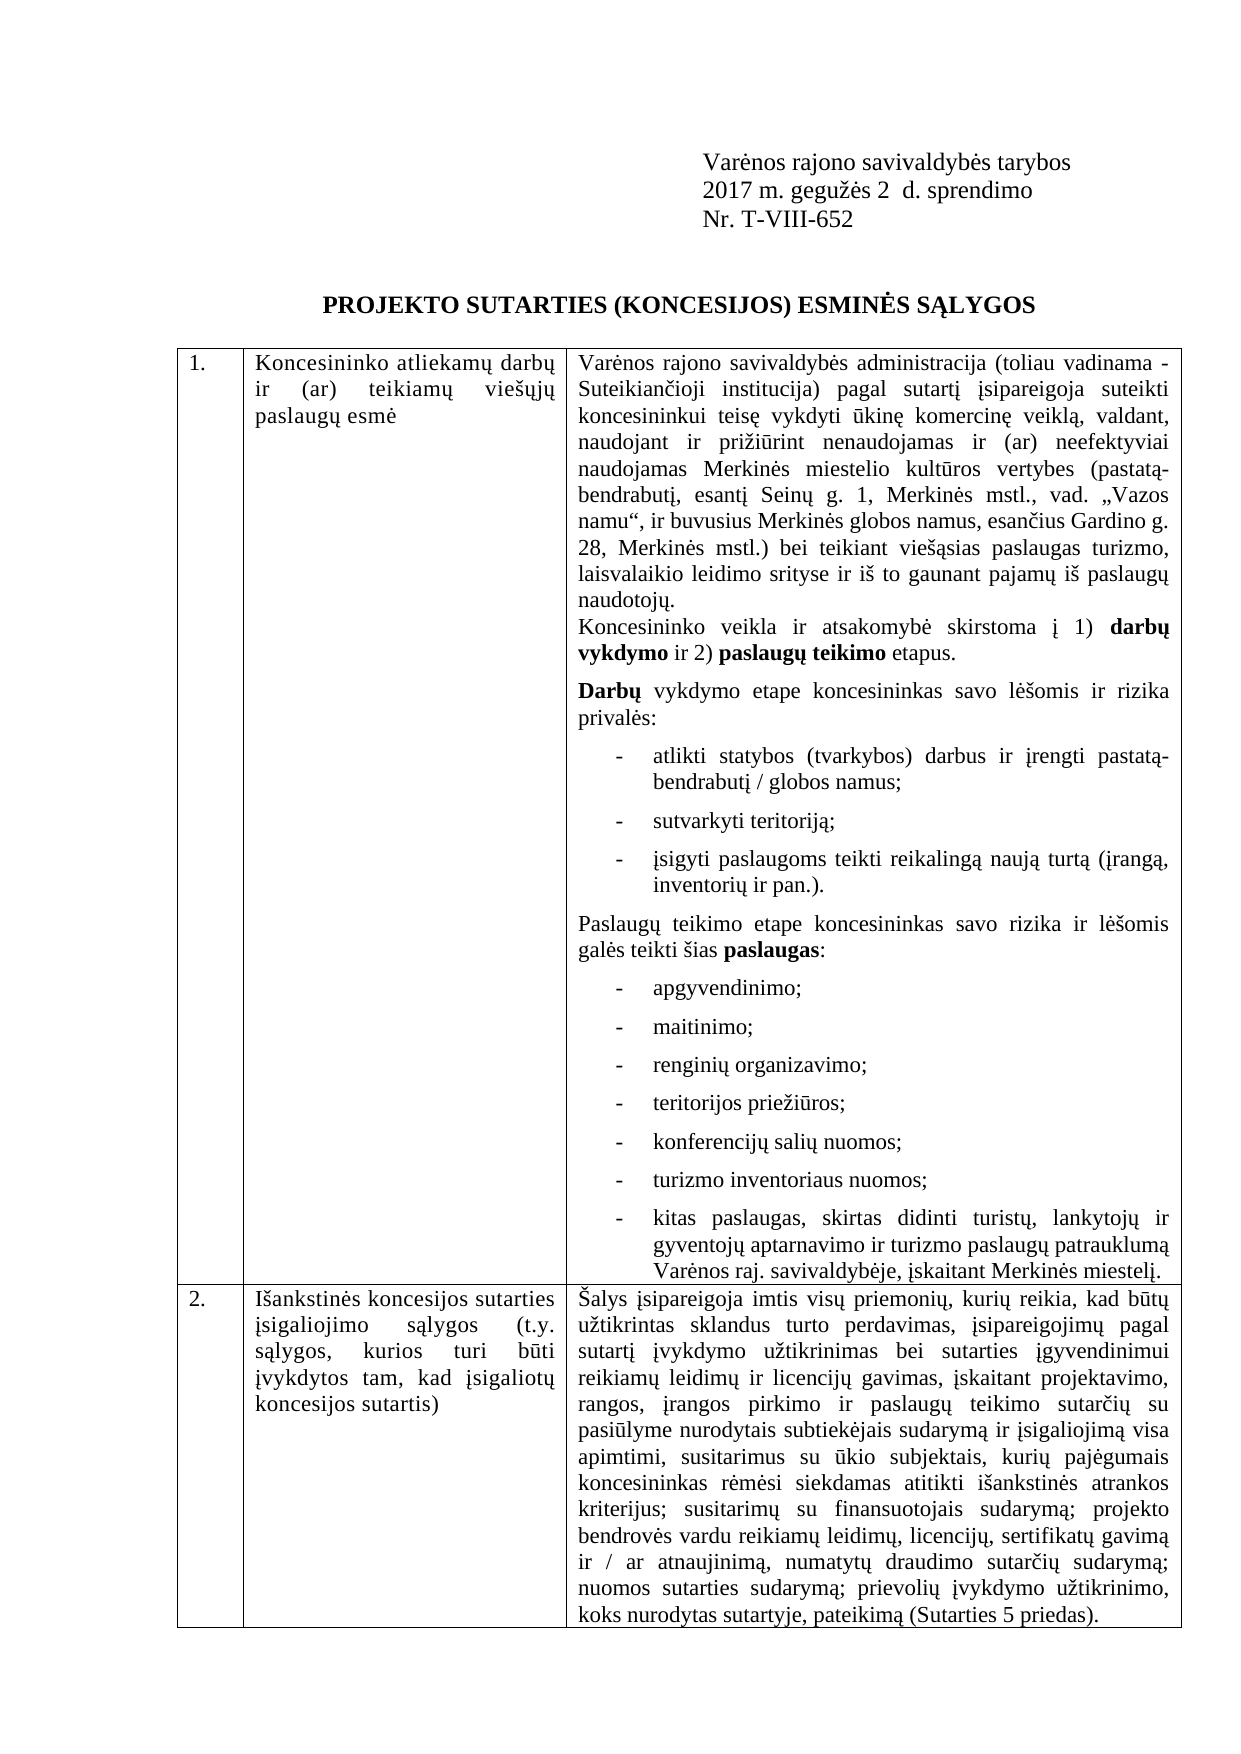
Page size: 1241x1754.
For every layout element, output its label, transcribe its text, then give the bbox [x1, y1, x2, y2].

table_header Varėnos rajono savivaldybės administracija (toliau vadinama - Suteikiančioji institucija) pagal sutartį įsipareigoja suteikti koncesininkui teisę vykdyti ūkinę komercinę veiklą, valdant, naudojant ir prižiūrint nenaudojamas ir (ar) neefektyviai naudojamas Merkinės miestelio kultūros vertybes (pastatą-bendrabutį, esantį Seinų g. 1, Merkinės mstl., vad. „Vazos namu“, ir buvusius Merkinės globos namus, esančius Gardino g. 28, Merkinės mstl.) bei teikiant viešąsias paslaugas turizmo, laisvalaikio leidimo srityse ir iš to gaunant pajamų iš paslaugų naudotojų. Koncesininko veikla ir atsakomybė skirstoma į 1) darbų vykdymo ir 2) paslaugų teikimo etapus. Darbų vykdymo etape koncesininkas savo lėšomis ir rizika privalės: - atlikti statybos (tvarkybos) darbus ir įrengti pastatą-bendrabutį / globos namus; - sutvarkyti teritoriją; - įsigyti paslaugoms teikti reikalingą naują turtą (įrangą, inventorių ir pan.). Paslaugų teikimo etape koncesininkas savo rizika ir lėšomis galės teikti šias paslaugas: - apgyvendinimo; - maitinimo; - renginių organizavimo; - teritorijos priežiūros; - konferencijų salių nuomos; - turizmo inventoriaus nuomos; - kitas paslaugas, skirtas didinti turistų, lankytojų ir gyventojų aptarnavimo ir turizmo paslaugų patrauklumą Varėnos raj. savivaldybėje, įskaitant Merkinės miestelį. [567, 349, 1181, 1283]
table_cell Šalys įsipareigoja imtis visų priemonių, kurių reikia, kad būtų užtikrintas sklandus turto perdavimas, įsipareigojimų pagal sutartį įvykdymo užtikrinimas bei sutarties įgyvendinimui reikiamų leidimų ir licencijų gavimas, įskaitant projektavimo, rangos, įrangos pirkimo ir paslaugų teikimo sutarčių su pasiūlyme nurodytais subtiekėjais sudarymą ir įsigaliojimą visa apimtimi, susitarimus su ūkio subjektais, kurių pajėgumais koncesininkas rėmėsi siekdamas atitikti išankstinės atrankos kriterijus; susitarimų su finansuotojais sudarymą; projekto bendrovės vardu reikiamų leidimų, licencijų, sertifikatų gavimą ir / ar atnaujinimą, numatytų draudimo sutarčių sudarymą; nuomos sutarties sudarymą; prievolių įvykdymo užtikrinimo, koks nurodytas sutartyje, pateikimą (Sutarties 5 priedas). [567, 1285, 1181, 1627]
table_header Koncesininko atliekamų darbų ir (ar) teikiamų viešųjų paslaugų esmė [244, 349, 566, 1283]
table_cell 2. [178, 1285, 243, 1627]
text Varėnos rajono savivaldybės tarybos [177, 147, 1181, 176]
text Nr. T-VIII-652 [177, 204, 1181, 233]
table_cell Išankstinės koncesijos sutarties įsigaliojimo sąlygos (t.y. sąlygos, kurios turi būti įvykdytos tam, kad įsigaliotų koncesijos sutartis) [244, 1285, 566, 1627]
text 2017 m. gegužės 2 d. sprendimo [177, 176, 1181, 204]
text PROJEKTO SUTARTIES (KONCESIJOS) ESMINĖS SĄLYGOS [177, 291, 1181, 319]
table_header 1. [178, 349, 243, 1283]
